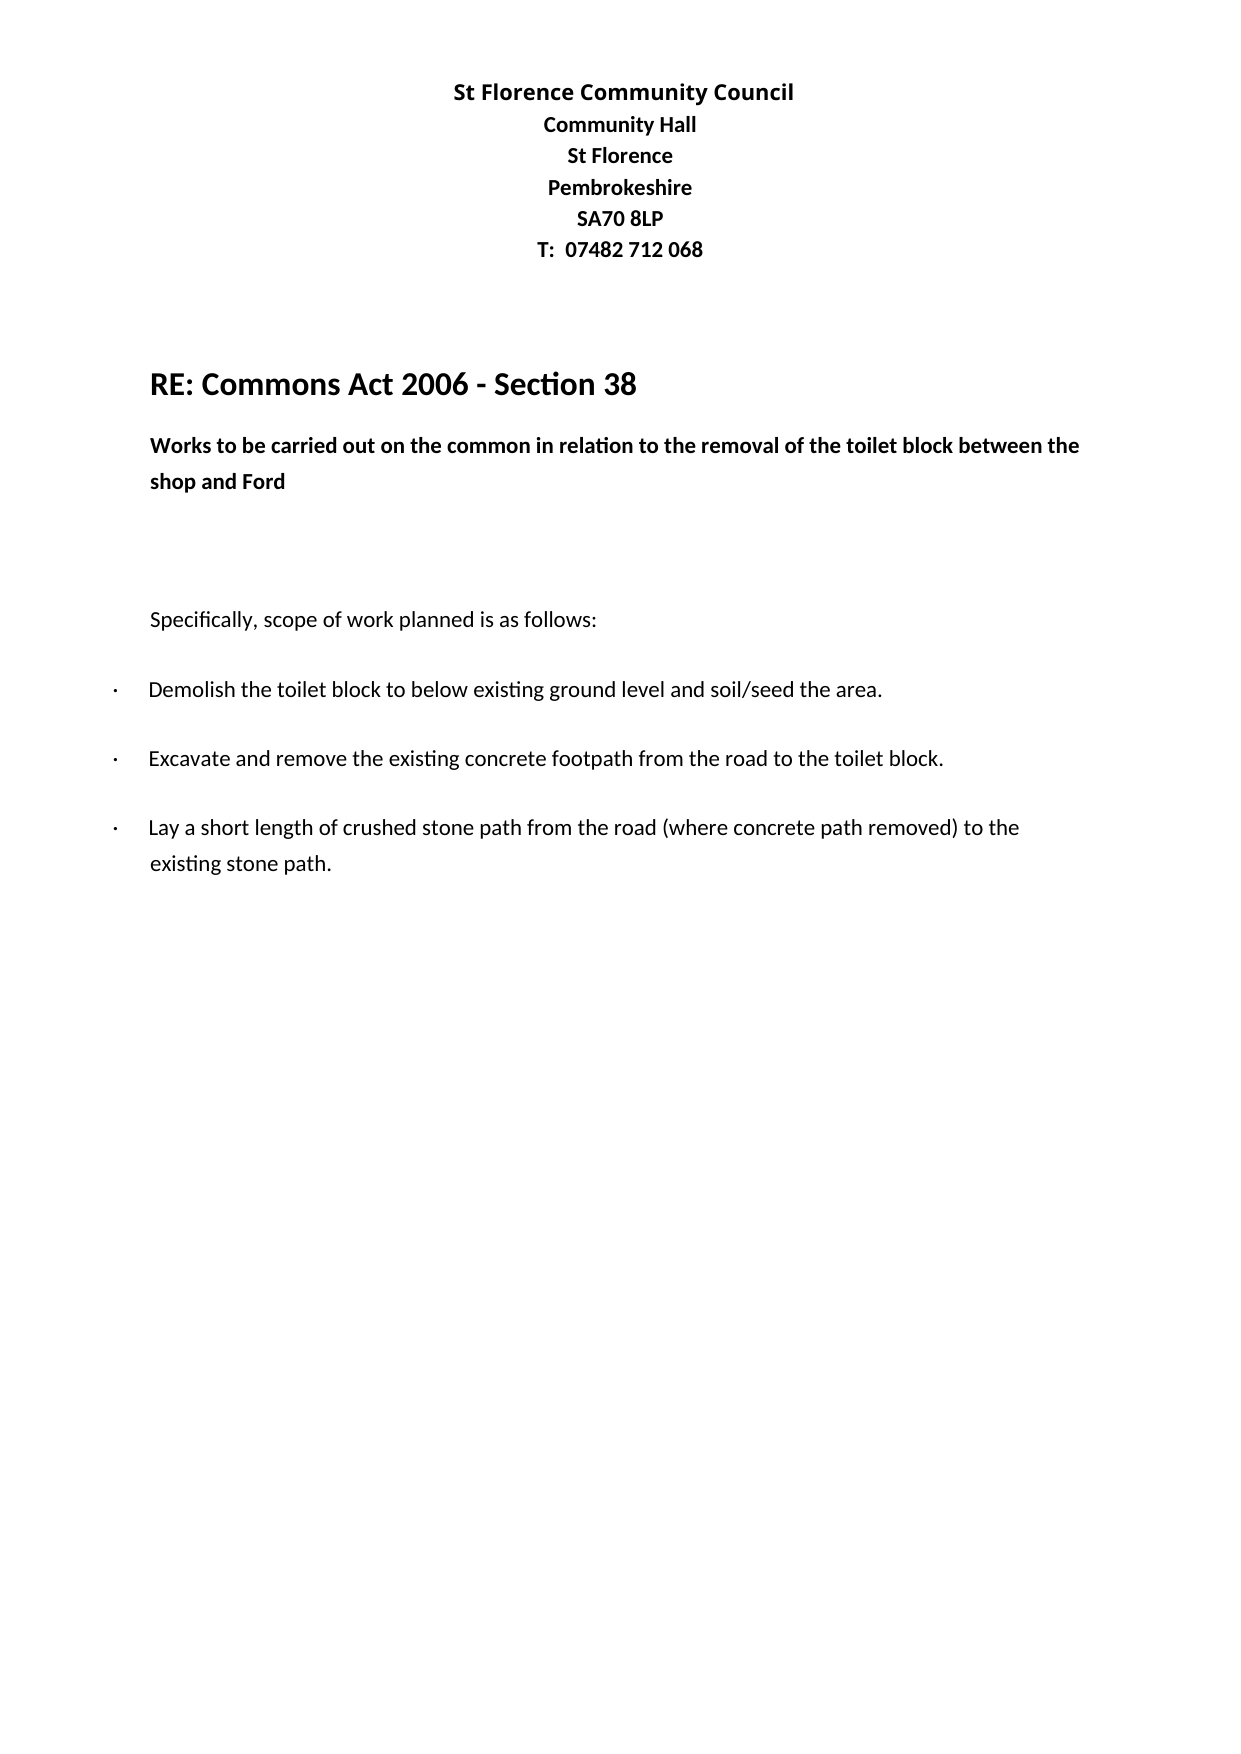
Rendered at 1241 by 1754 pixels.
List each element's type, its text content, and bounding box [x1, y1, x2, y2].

text Pembrokeshire [150, 169, 1090, 201]
text T: 07482 712 068 [150, 232, 1090, 263]
text Works to be carried out on the common in relation to the removal of the toilet block between the shop and Ford [150, 424, 1090, 495]
list · Lay a short length of crushed stone path from the road (where concrete path removed) to the existing stone path. [112, 806, 1090, 877]
text RE: Commons Act 2006 - Section 38‏ [150, 357, 1090, 404]
list · Excavate and remove the existing concrete footpath from the road to the toilet block. [112, 737, 1090, 772]
text SA70 8LP [150, 201, 1090, 232]
text Community Hall [150, 107, 1090, 138]
text Specifically, scope of work planned is as follows: [150, 598, 1090, 634]
text St Florence Community Council [150, 44, 1090, 107]
text St Florence [150, 138, 1090, 169]
list · Demolish the toilet block to below existing ground level and soil/seed the area. [112, 667, 1090, 703]
